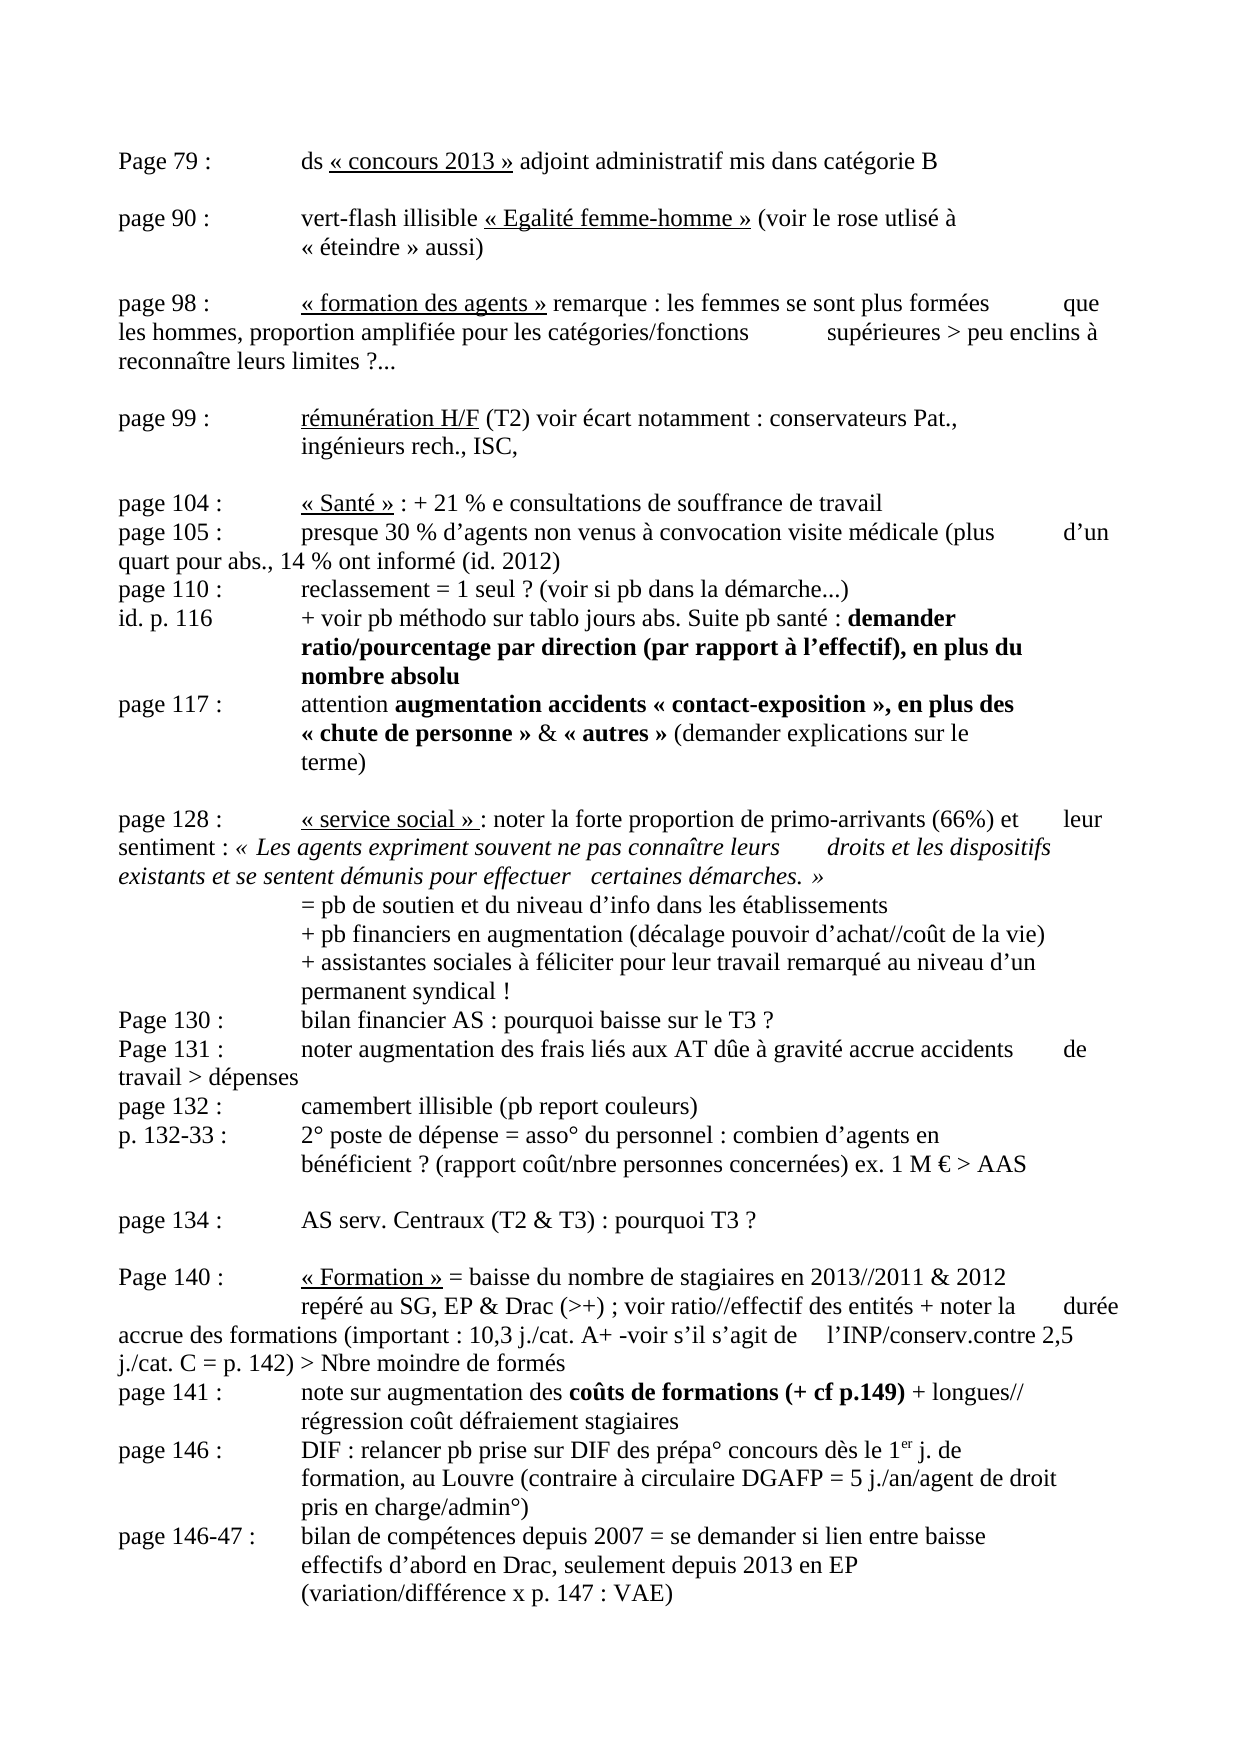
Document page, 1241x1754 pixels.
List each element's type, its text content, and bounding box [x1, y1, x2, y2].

text Page 131 : noter augmentation des frais liés aux AT dûe à gravité accrue accidents de travail > dépenses [118, 1034, 1122, 1091]
text page 110 : reclassement = 1 seul ? (voir si pb dans la démarche...) id. p. 116 + voir pb méthodo sur tablo jours abs. Suite pb santé : demander ratio/pourcentage par direction (par rapport à l’effectif), en plus du nombre absolu [118, 574, 1122, 689]
text page 117 : attention augmentation accidents « contact-exposition », en plus des « chute de personne » & « autres » (demander explications sur le terme) [118, 689, 1122, 776]
text = pb de soutien et du niveau d’info dans les établissements + pb financiers en augmentation (décalage pouvoir d’achat//coût de la vie) + assistantes sociales à féliciter pour leur travail remarqué au niveau d’un permanent syndical ! [118, 890, 1122, 1005]
text page 90 : vert-flash illisible « Egalité femme-homme » (voir le rose utlisé à « éteindre » aussi) [118, 203, 1122, 260]
text Page 140 : « Formation » = baisse du nombre de stagiaires en 2013//2011 & 2012 repéré au SG, EP & Drac (>+) ; voir ratio//effectif des entités + noter la durée accrue des formations (important : 10,3 j./cat. A+ -voir s’il s’agit de l’INP/conserv.contre 2,5 j./cat. C = p. 142) > Nbre moindre de formés [118, 1262, 1122, 1377]
text p. 132-33 : 2° poste de dépense = asso° du personnel : combien d’agents en bénéficient ? (rapport coût/nbre personnes concernées) ex. 1 M € > AAS [118, 1120, 1122, 1177]
text page 104 : « Santé » : + 21 % e consultations de souffrance de travail [118, 488, 1122, 517]
text page 132 : camembert illisible (pb report couleurs) [118, 1091, 1122, 1120]
text page 141 : note sur augmentation des coûts de formations (+ cf p.149) + longues// régression coût défraiement stagiaires [118, 1377, 1122, 1435]
text page 99 : rémunération H/F (T2) voir écart notamment : conservateurs Pat., ingénieurs rech., ISC, [118, 403, 1122, 460]
text page 128 : « service social » : noter la forte proportion de primo-arrivants (66%) et leur sentiment : « Les agents expriment souvent ne pas connaître leurs droits et les dispositifs existants et se sentent démunis pour effectuer certaines démarches. » [118, 804, 1122, 890]
text page 105 : presque 30 % d’agents non venus à convocation visite médicale (plus d’un quart pour abs., 14 % ont informé (id. 2012) [118, 517, 1122, 574]
text page 146 : DIF : relancer pb prise sur DIF des prépa° concours dès le 1er j. de formation, au Louvre (contraire à circulaire DGAFP = 5 j./an/agent de droit pris en charge/admin°) [118, 1435, 1122, 1521]
text Page 130 : bilan financier AS : pourquoi baisse sur le T3 ? [118, 1005, 1122, 1034]
text page 134 : AS serv. Centraux (T2 & T3) : pourquoi T3 ? [118, 1206, 1122, 1234]
text page 146-47 : bilan de compétences depuis 2007 = se demander si lien entre baisse effectifs d’abord en Drac, seulement depuis 2013 en EP (variation/différence x p. 147 : VAE) [118, 1521, 1122, 1607]
text Page 79 : ds « concours 2013 » adjoint administratif mis dans catégorie B [118, 146, 1122, 175]
text page 98 : « formation des agents » remarque : les femmes se sont plus formées que les hommes, proportion amplifiée pour les catégories/fonctions supérieures > peu enclins à reconnaître leurs limites ?... [118, 288, 1122, 375]
